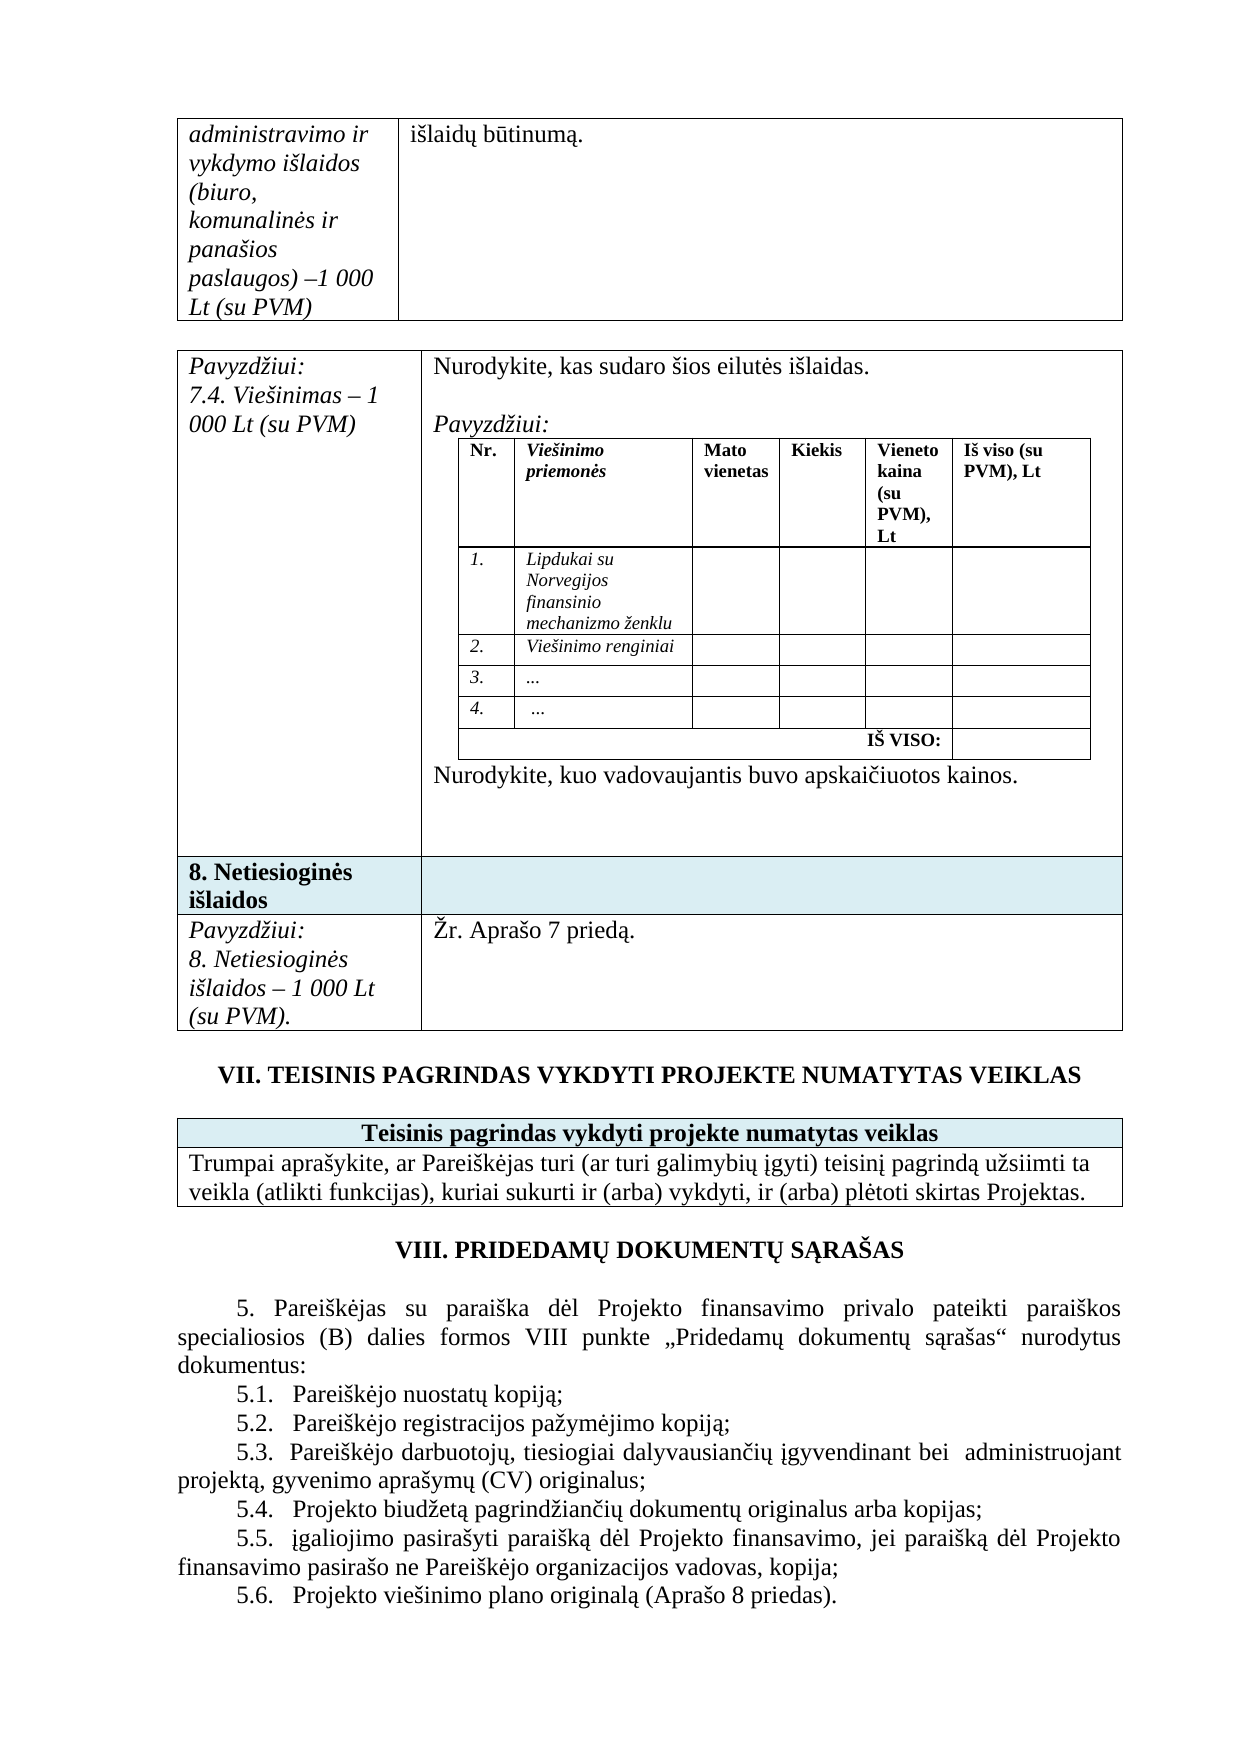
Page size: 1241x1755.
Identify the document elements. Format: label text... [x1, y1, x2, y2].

table_cell ... [515, 666, 692, 696]
table_cell [780, 666, 865, 696]
table_cell Vieneto kaina (su PVM), Lt [866, 439, 952, 546]
table_cell Pavyzdžiui: 8. Netiesioginės išlaidos – 1 000 Lt (su PVM). [178, 915, 421, 1030]
table_cell [780, 697, 865, 727]
table_cell Kiekis [780, 439, 865, 546]
text 5.3. Pareiškėjo darbuotojų, tiesiogiai dalyvausiančių įgyvendinant bei administruojant projektą, gyvenimo aprašymų (CV) originalus; [177, 1437, 1122, 1494]
table_cell 3. [459, 666, 514, 696]
table_cell [866, 635, 952, 665]
table_cell ... [515, 697, 692, 727]
table_cell [780, 635, 865, 665]
table_cell išlaidų būtinumą. [399, 119, 1122, 320]
text 5.1. Pareiškėjo nuostatų kopiją; [177, 1379, 1122, 1408]
text 5.5. įgaliojimo pasirašyti paraišką dėl Projekto finansavimo, jei paraišką dėl Projekto finansavimo pasirašo ne Pareiškėjo organizacijos vadovas, kopija; [177, 1523, 1122, 1581]
table_cell [953, 635, 1090, 665]
text 5. Pareiškėjas su paraiška dėl Projekto finansavimo privalo pateikti paraiškos specialiosios (B) dalies formos VIII punkte „Pridedamų dokumentų sąrašas“ nurodytus dokumentus: [177, 1293, 1122, 1379]
table_cell IŠ VISO: [804, 729, 952, 759]
text 5.4. Projekto biudžetą pagrindžiančių dokumentų originalus arba kopijas; [177, 1494, 1122, 1523]
table_header Pavyzdžiui: 7.4. Viešinimas – 1 000 Lt (su PVM) [178, 351, 421, 856]
table_cell 4. [459, 697, 514, 727]
table_cell Žr. Aprašo 7 priedą. [422, 915, 1122, 1030]
table_cell 2. [459, 635, 514, 665]
table_cell Lipdukai su Norvegijos finansinio mechanizmo ženklu [515, 548, 692, 634]
table_cell [953, 729, 1090, 759]
table_cell [1091, 546, 1122, 634]
table_cell Viešinimo renginiai [515, 635, 692, 665]
table_cell [1091, 438, 1122, 546]
table_cell [422, 438, 458, 546]
table_cell Viešinimo priemonės [515, 439, 692, 546]
table_cell [1091, 696, 1122, 727]
table_cell [422, 728, 458, 759]
table_cell [953, 697, 1090, 727]
table_cell [693, 548, 779, 634]
table_cell Mato vienetas [693, 439, 779, 546]
table_cell [422, 546, 458, 634]
table_cell [693, 697, 779, 727]
table_cell [422, 634, 458, 665]
table_cell Nurodykite, kuo vadovaujantis buvo apskaičiuotos kainos. [422, 759, 1122, 856]
table_cell Nr. [459, 439, 514, 546]
text VII. TEISINIS PAGRINDAS VYKDYTI PROJEKTE NUMATYTAS VEIKLAS [177, 1060, 1122, 1089]
table_cell [866, 666, 952, 696]
table_cell [866, 697, 952, 727]
table_header Teisinis pagrindas vykdyti projekte numatytas veiklas [178, 1119, 1122, 1147]
table_cell [459, 729, 515, 759]
table_cell [953, 666, 1090, 696]
table_cell [953, 548, 1090, 634]
table_cell 8. Netiesioginės išlaidos [178, 857, 421, 914]
table_cell [1091, 634, 1122, 665]
table_cell [422, 665, 458, 696]
table_cell Iš viso (su PVM), Lt [953, 439, 1090, 546]
text VIII. PRIDEDAMŲ DOKUMENTŲ SĄRAŠAS [177, 1236, 1122, 1264]
table_cell [422, 696, 458, 727]
table_cell [866, 548, 952, 634]
table_cell [780, 548, 865, 634]
table_cell [693, 635, 779, 665]
table_cell [1091, 728, 1122, 759]
table_cell 1. [459, 548, 514, 634]
table_cell [1091, 665, 1122, 696]
table_cell [693, 666, 779, 696]
table_cell [422, 857, 1122, 914]
table_cell [693, 729, 780, 759]
table_cell administravimo ir vykdymo išlaidos (biuro, komunalinės ir panašios paslaugos) –1 000 Lt (su PVM) [178, 119, 398, 320]
table_cell [780, 729, 804, 759]
table_header Nurodykite, kas sudaro šios eilutės išlaidas. Pavyzdžiui: [422, 351, 1122, 437]
table_cell Trumpai aprašykite, ar Pareiškėjas turi (ar turi galimybių įgyti) teisinį pagrindą užsiimti ta veikla (atlikti funkcijas), kuriai sukurti ir (arba) vykdyti, ir (arba) plėtoti skirtas Projektas. [178, 1148, 1122, 1206]
text 5.6. Projekto viešinimo plano originalą (Aprašo 8 priedas). [177, 1581, 1122, 1609]
text 5.2. Pareiškėjo registracijos pažymėjimo kopiją; [177, 1408, 1122, 1437]
table_cell [515, 729, 693, 759]
